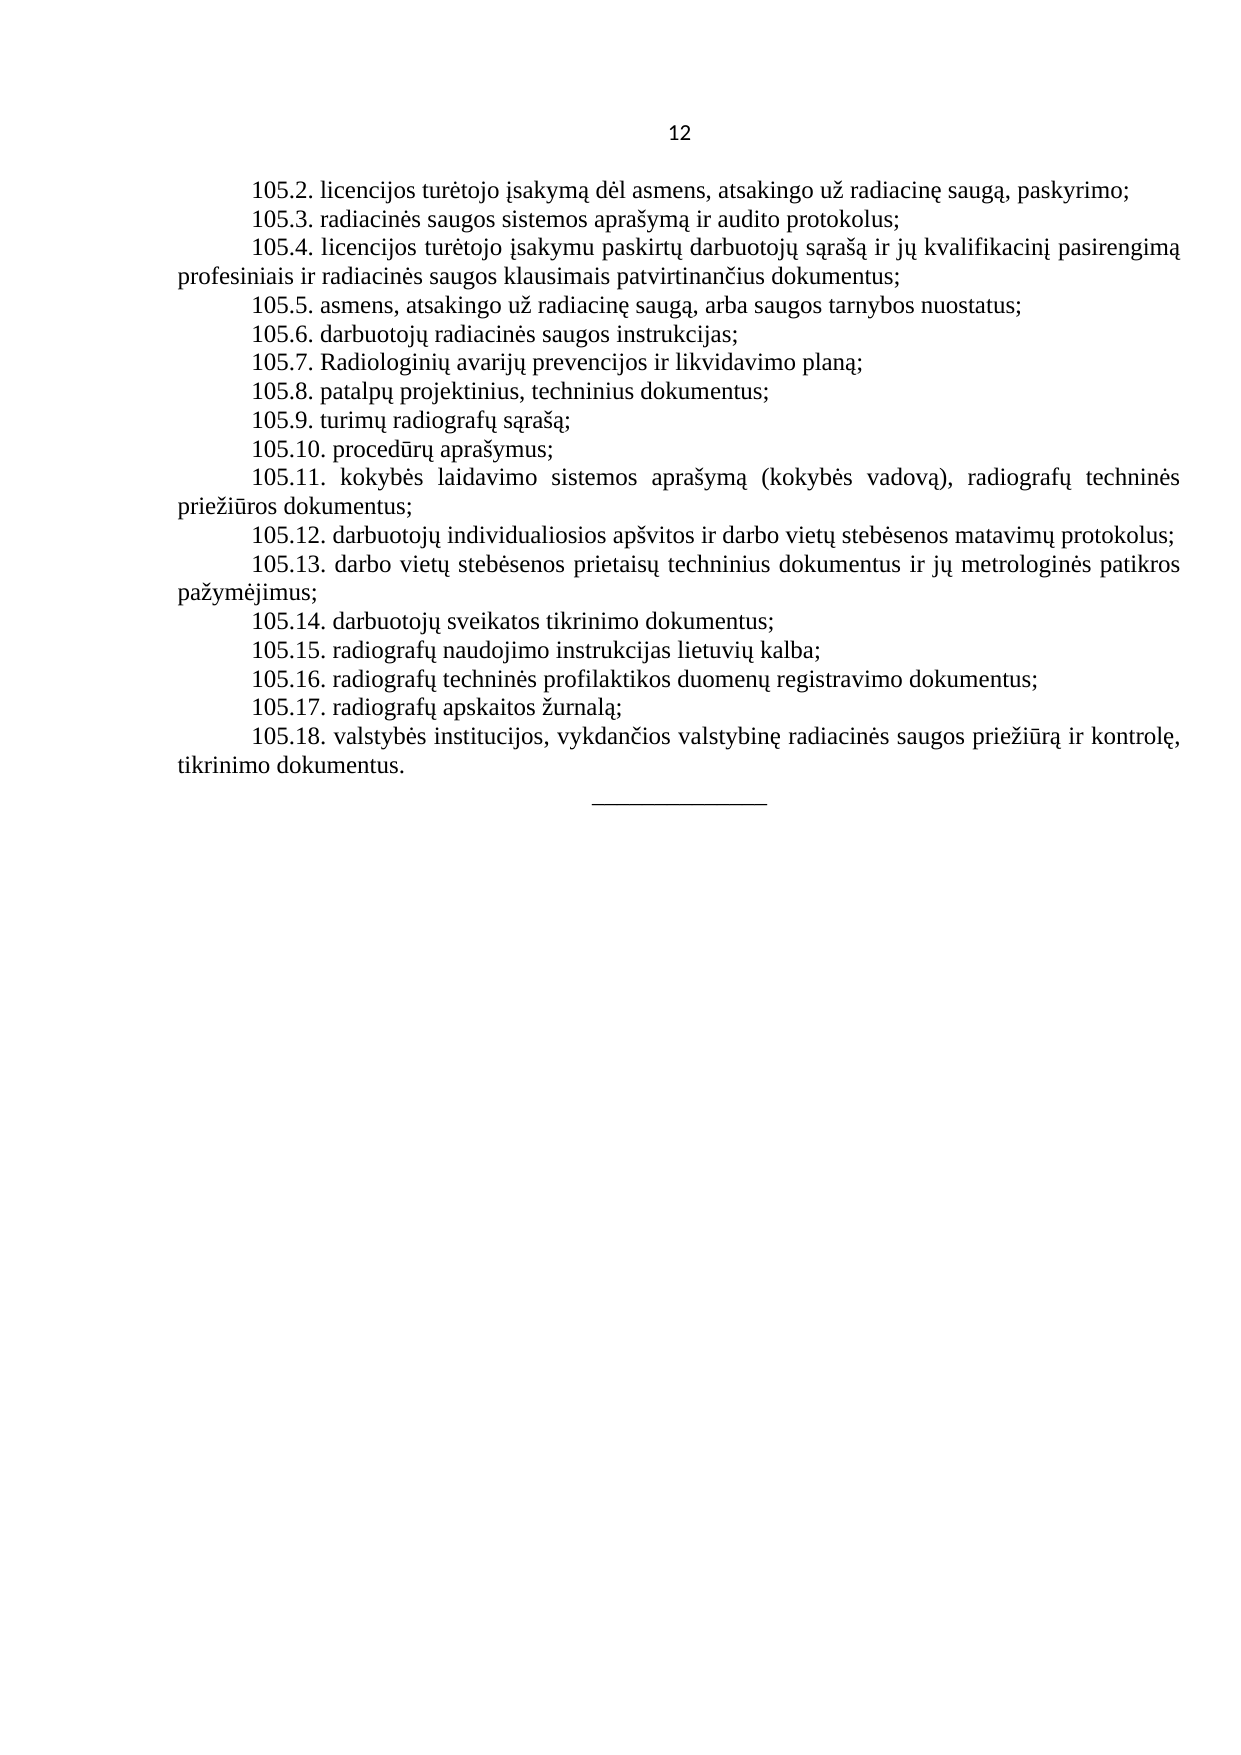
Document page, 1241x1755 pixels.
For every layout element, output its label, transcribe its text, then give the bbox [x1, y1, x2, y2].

text 105.18. valstybės institucijos, vykdančios valstybinę radiacinės saugos priežiūrą ir kontrolę, tikrinimo dokumentus. [177, 721, 1181, 779]
text 105.6. darbuotojų radiacinės saugos instrukcijas; [177, 319, 1181, 347]
text 105.17. radiografų apskaitos žurnalą; [177, 692, 1181, 721]
text 105.14. darbuotojų sveikatos tikrinimo dokumentus; [177, 606, 1181, 635]
text 105.2. licencijos turėtojo įsakymą dėl asmens, atsakingo už radiacinę saugą, paskyrimo; [177, 175, 1181, 204]
text 105.13. darbo vietų stebėsenos prietaisų techninius dokumentus ir jų metrologinės patikros pažymėjimus; [177, 549, 1181, 606]
text 105.16. radiografų techninės profilaktikos duomenų registravimo dokumentus; [177, 664, 1181, 692]
text 105.7. Radiologinių avarijų prevencijos ir likvidavimo planą; [177, 347, 1181, 376]
text 105.15. radiografų naudojimo instrukcijas lietuvių kalba; [177, 635, 1181, 664]
text 105.12. darbuotojų individualiosios apšvitos ir darbo vietų stebėsenos matavimų protokolus; [177, 520, 1181, 549]
text 105.9. turimų radiografų sąrašą; [177, 405, 1181, 434]
text ______________ [177, 779, 1181, 807]
text 105.10. procedūrų aprašymus; [177, 434, 1181, 462]
text 105.8. patalpų projektinius, techninius dokumentus; [177, 376, 1181, 405]
text 105.11. kokybės laidavimo sistemos aprašymą (kokybės vadovą), radiografų techninės priežiūros dokumentus; [177, 462, 1181, 520]
text 105.5. asmens, atsakingo už radiacinę saugą, arba saugos tarnybos nuostatus; [177, 290, 1181, 319]
text 105.3. radiacinės saugos sistemos aprašymą ir audito protokolus; [177, 204, 1181, 232]
text 105.4. licencijos turėtojo įsakymu paskirtų darbuotojų sąrašą ir jų kvalifikacinį pasirengimą profesiniais ir radiacinės saugos klausimais patvirtinančius dokumentus; [177, 232, 1181, 290]
